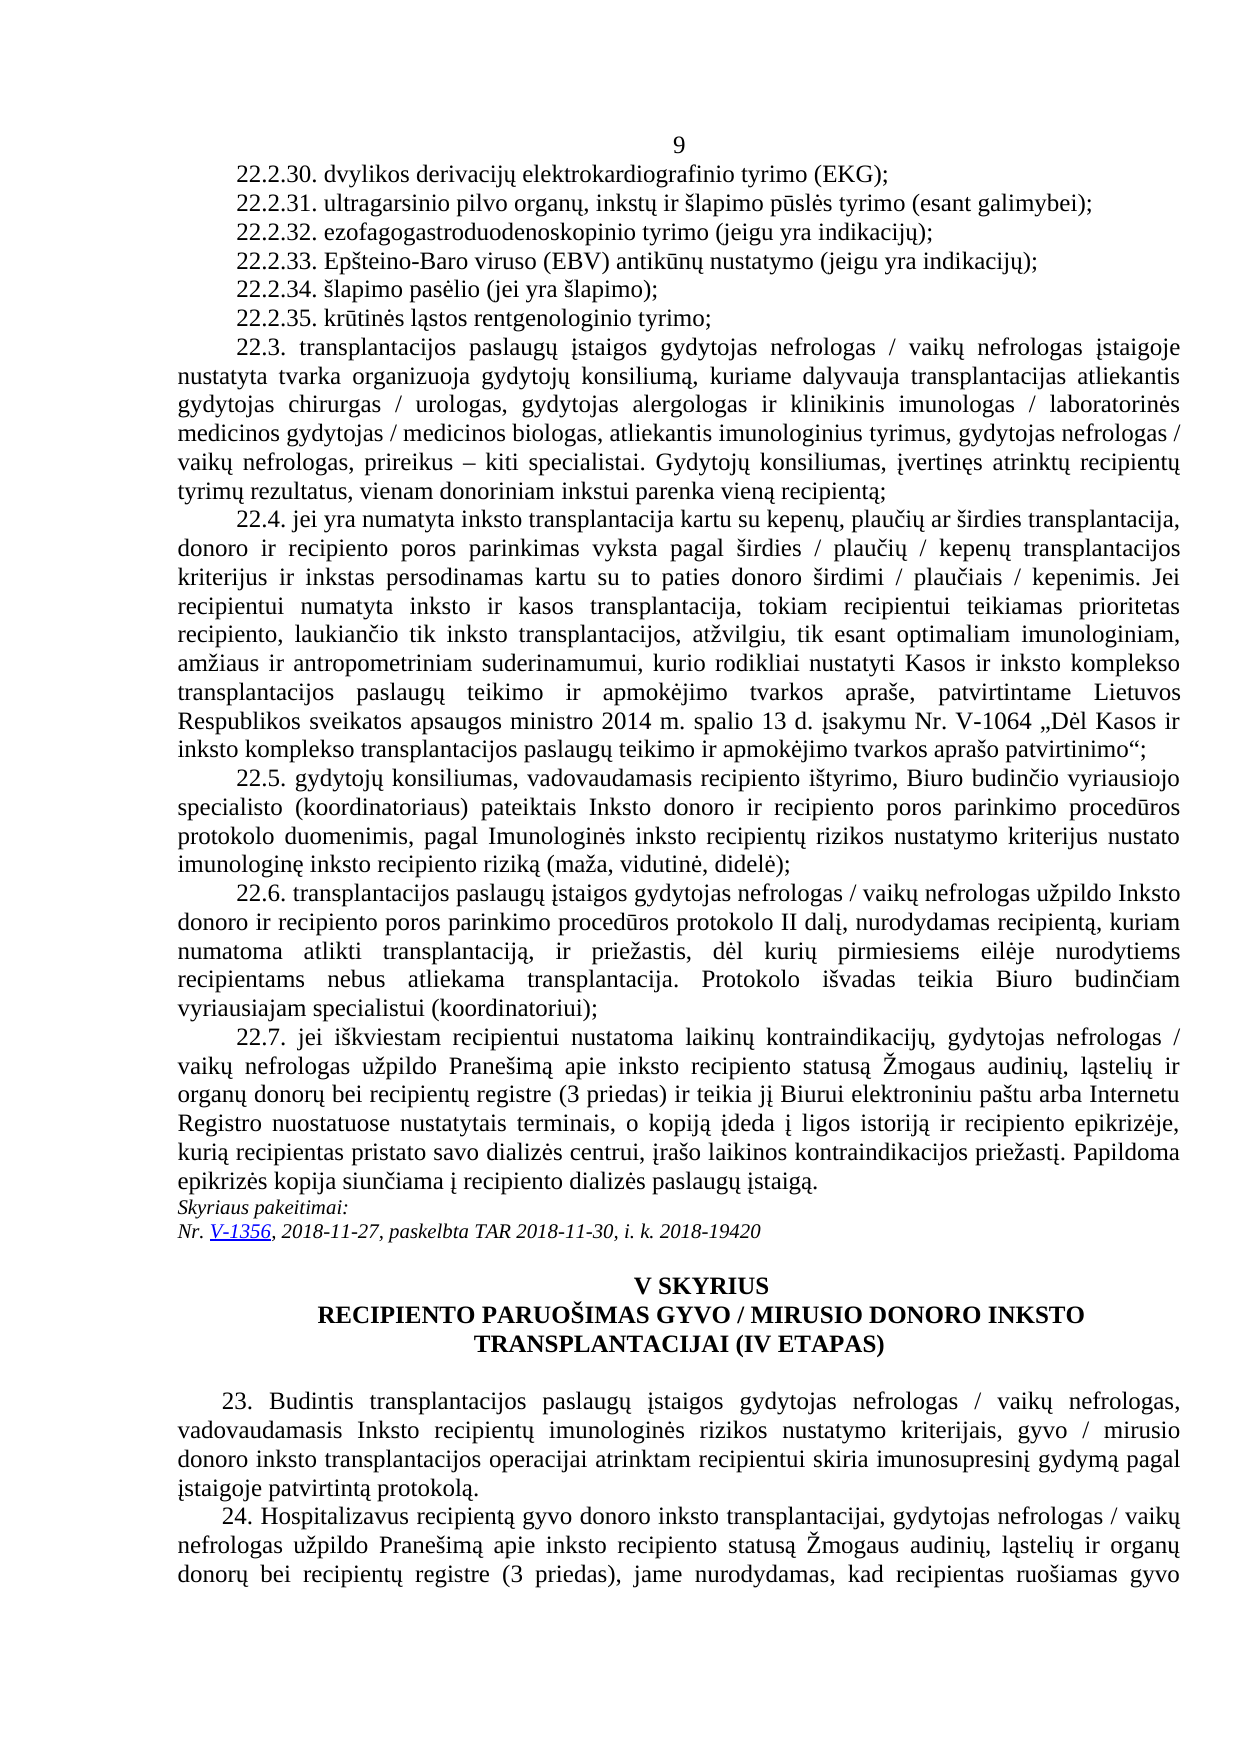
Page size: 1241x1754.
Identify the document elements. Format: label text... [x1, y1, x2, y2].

text V SKYRIUS [177, 1271, 1181, 1300]
text 22.2.32. ezofagogastroduodenoskopinio tyrimo (jeigu yra indikacijų); [177, 217, 1181, 246]
text 22.7. jei iškviestam recipientui nustatoma laikinų kontraindikacijų, gydytojas nefrologas / vaikų nefrologas užpildo Pranešimą apie inksto recipiento statusą Žmogaus audinių, ląstelių ir organų donorų bei recipientų registre (3 priedas) ir teikia jį Biurui elektroniniu paštu arba Internetu Registro nuostatuose nustatytais terminais, o kopiją įdeda į ligos istoriją ir recipiento epikrizėje, kurią recipientas pristato savo dializės centrui, įrašo laikinos kontraindikacijos priežastį. Papildoma epikrizės kopija siunčiama į recipiento dializės paslaugų įstaigą. [177, 1022, 1181, 1194]
text 22.2.30. dvylikos derivacijų elektrokardiografinio tyrimo (EKG); [177, 159, 1181, 188]
text 22.5. gydytojų konsiliumas, vadovaudamasis recipiento ištyrimo, Biuro budinčio vyriausiojo specialisto (koordinatoriaus) pateiktais Inksto donoro ir recipiento poros parinkimo procedūros protokolo duomenimis, pagal Imunologinės inksto recipientų rizikos nustatymo kriterijus nustato imunologinę inksto recipiento riziką (maža, vidutinė, didelė); [177, 763, 1181, 878]
text 22.6. transplantacijos paslaugų įstaigos gydytojas nefrologas / vaikų nefrologas užpildo Inksto donoro ir recipiento poros parinkimo procedūros protokolo II dalį, nurodydamas recipientą, kuriam numatoma atlikti transplantaciją, ir priežastis, dėl kurių pirmiesiems eilėje nurodytiems recipientams nebus atliekama transplantacija. Protokolo išvadas teikia Biuro budinčiam vyriausiajam specialistui (koordinatoriui); [177, 878, 1181, 1022]
text 24. Hospitalizavus recipientą gyvo donoro inksto transplantacijai, gydytojas nefrologas / vaikų nefrologas užpildo Pranešimą apie inksto recipiento statusą Žmogaus audinių, ląstelių ir organų donorų bei recipientų registre (3 priedas), jame nurodydamas, kad recipientas ruošiamas gyvo [177, 1501, 1181, 1588]
text recipiento paruošimas gyvo / mirusio donoro inksto transplantacijai (IV etapas) [177, 1300, 1181, 1358]
text 23. Budintis transplantacijos paslaugų įstaigos gydytojas nefrologas / vaikų nefrologas, vadovaudamasis Inksto recipientų imunologinės rizikos nustatymo kriterijais, gyvo / mirusio donoro inksto transplantacijos operacijai atrinktam recipientui skiria imunosupresinį gydymą pagal įstaigoje patvirtintą protokolą. [177, 1386, 1181, 1501]
text 22.2.33. Epšteino-Baro viruso (EBV) antikūnų nustatymo (jeigu yra indikacijų); [177, 246, 1181, 274]
text Nr. V-1356, 2018-11-27, paskelbta TAR 2018-11-30, i. k. 2018-19420 [177, 1219, 1181, 1243]
text Skyriaus pakeitimai: [177, 1194, 1181, 1219]
text 22.2.34. šlapimo pasėlio (jei yra šlapimo); [177, 274, 1181, 303]
text 22.3. transplantacijos paslaugų įstaigos gydytojas nefrologas / vaikų nefrologas įstaigoje nustatyta tvarka organizuoja gydytojų konsiliumą, kuriame dalyvauja transplantacijas atliekantis gydytojas chirurgas / urologas, gydytojas alergologas ir klinikinis imunologas / laboratorinės medicinos gydytojas / medicinos biologas, atliekantis imunologinius tyrimus, gydytojas nefrologas / vaikų nefrologas, prireikus – kiti specialistai. Gydytojų konsiliumas, įvertinęs atrinktų recipientų tyrimų rezultatus, vienam donoriniam inkstui parenka vieną recipientą; [177, 332, 1181, 504]
text 22.4. jei yra numatyta inksto transplantacija kartu su kepenų, plaučių ar širdies transplantacija, donoro ir recipiento poros parinkimas vyksta pagal širdies / plaučių / kepenų transplantacijos kriterijus ir inkstas persodinamas kartu su to paties donoro širdimi / plaučiais / kepenimis. Jei recipientui numatyta inksto ir kasos transplantacija, tokiam recipientui teikiamas prioritetas recipiento, laukiančio tik inksto transplantacijos, atžvilgiu, tik esant optimaliam imunologiniam, amžiaus ir antropometriniam suderinamumui, kurio rodikliai nustatyti Kasos ir inksto komplekso transplantacijos paslaugų teikimo ir apmokėjimo tvarkos apraše, patvirtintame Lietuvos Respublikos sveikatos apsaugos ministro 2014 m. spalio 13 d. įsakymu Nr. V-1064 „Dėl Kasos ir inksto komplekso transplantacijos paslaugų teikimo ir apmokėjimo tvarkos aprašo patvirtinimo“; [177, 504, 1181, 763]
text 22.2.35. krūtinės ląstos rentgenologinio tyrimo; [177, 303, 1181, 332]
text 22.2.31. ultragarsinio pilvo organų, inkstų ir šlapimo pūslės tyrimo (esant galimybei); [177, 188, 1181, 217]
